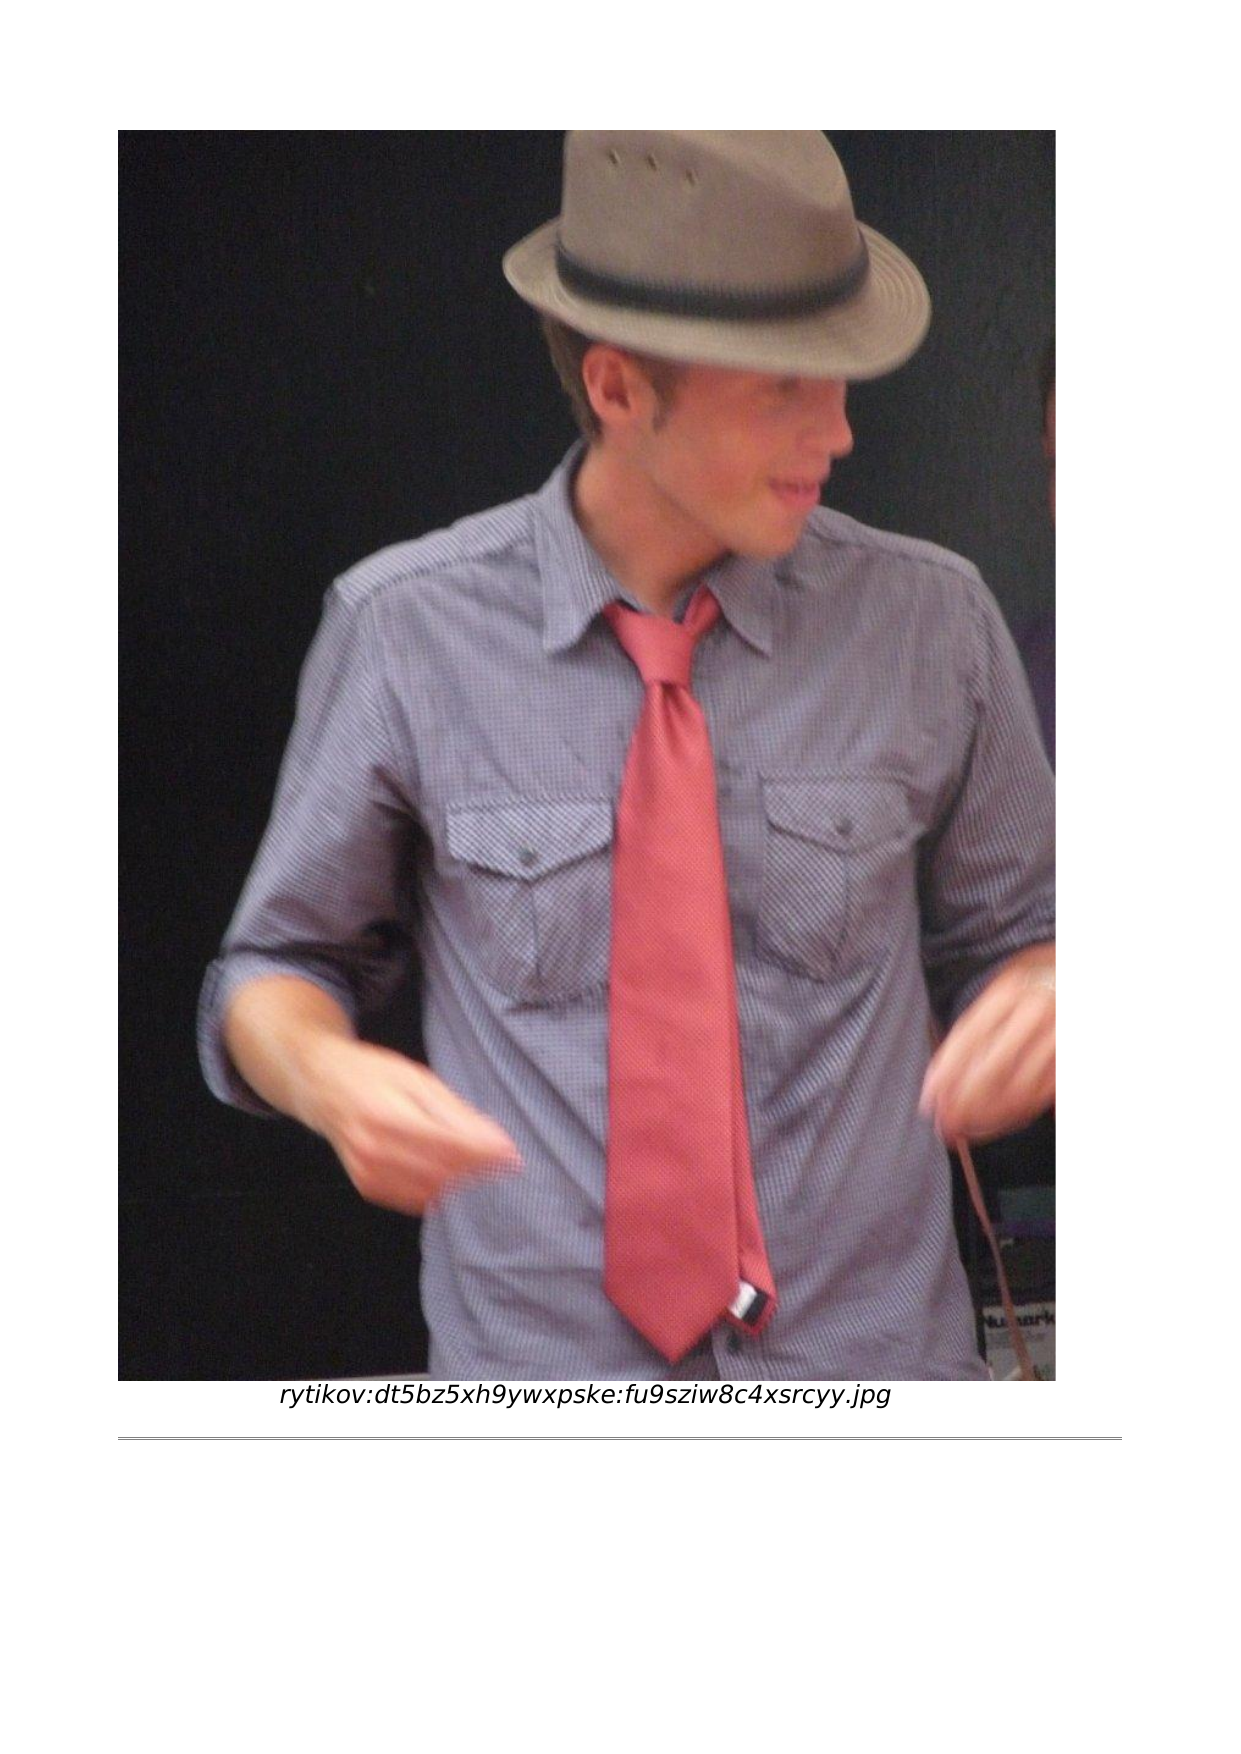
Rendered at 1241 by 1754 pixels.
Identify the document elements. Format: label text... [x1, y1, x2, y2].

text rytikov:dt5bz5xh9ywxpske:fu9sziw8c4xsrcyy.jpg [118, 1381, 1056, 1410]
picture [118, 130, 1056, 1381]
